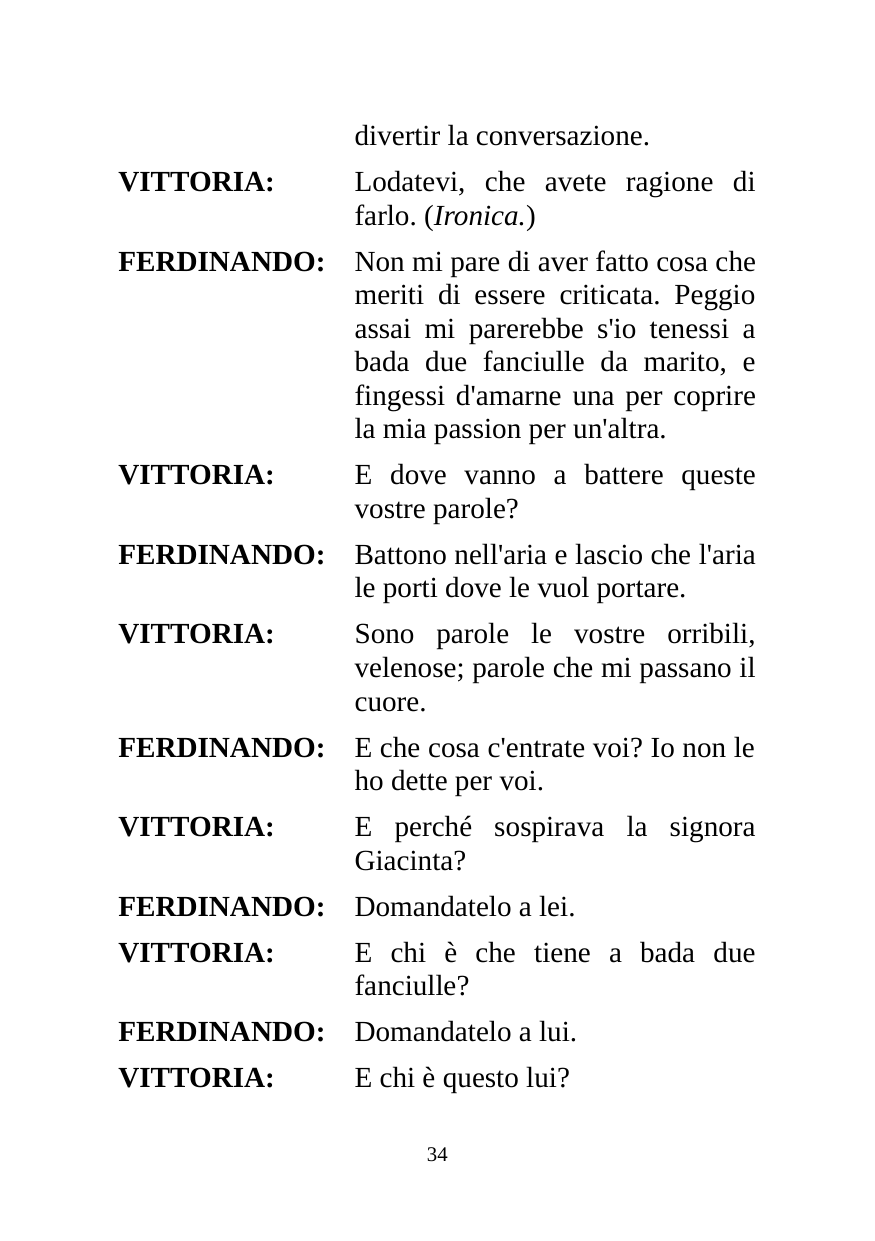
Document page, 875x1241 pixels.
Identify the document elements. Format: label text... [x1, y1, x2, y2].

text VITTORIA: Lodatevi, che avete ragione di farlo. (Ironica.) [118, 164, 756, 231]
text VITTORIA: E chi è che tiene a bada due fanciulle? [118, 935, 756, 1002]
text FERDINANDO: Non mi pare di aver fatto cosa che meriti di essere criticata. Peggio assai mi parerebbe s'io tenessi a bada due fanciulle da marito, e fingessi d'amarne una per coprire la mia passion per un'altra. [118, 244, 756, 445]
text FERDINANDO: Battono nell'aria e lascio che l'aria le porti dove le vuol portare. [118, 537, 756, 604]
text VITTORIA: E dove vanno a battere queste vostre parole? [118, 457, 756, 524]
text VITTORIA: E chi è questo lui? [118, 1061, 756, 1094]
text FERDINANDO: Domandatelo a lui. [118, 1014, 756, 1048]
text VITTORIA: Sono parole le vostre orribili, velenose; parole che mi passano il cuore. [118, 617, 756, 717]
text FERDINANDO: E che cosa c'entrate voi? Io non le ho dette per voi. [118, 730, 756, 797]
text VITTORIA: E perché sospirava la signora Giacinta? [118, 809, 756, 876]
text divertir la conversazione. [118, 118, 756, 152]
text FERDINANDO: Domandatelo a lei. [118, 889, 756, 922]
